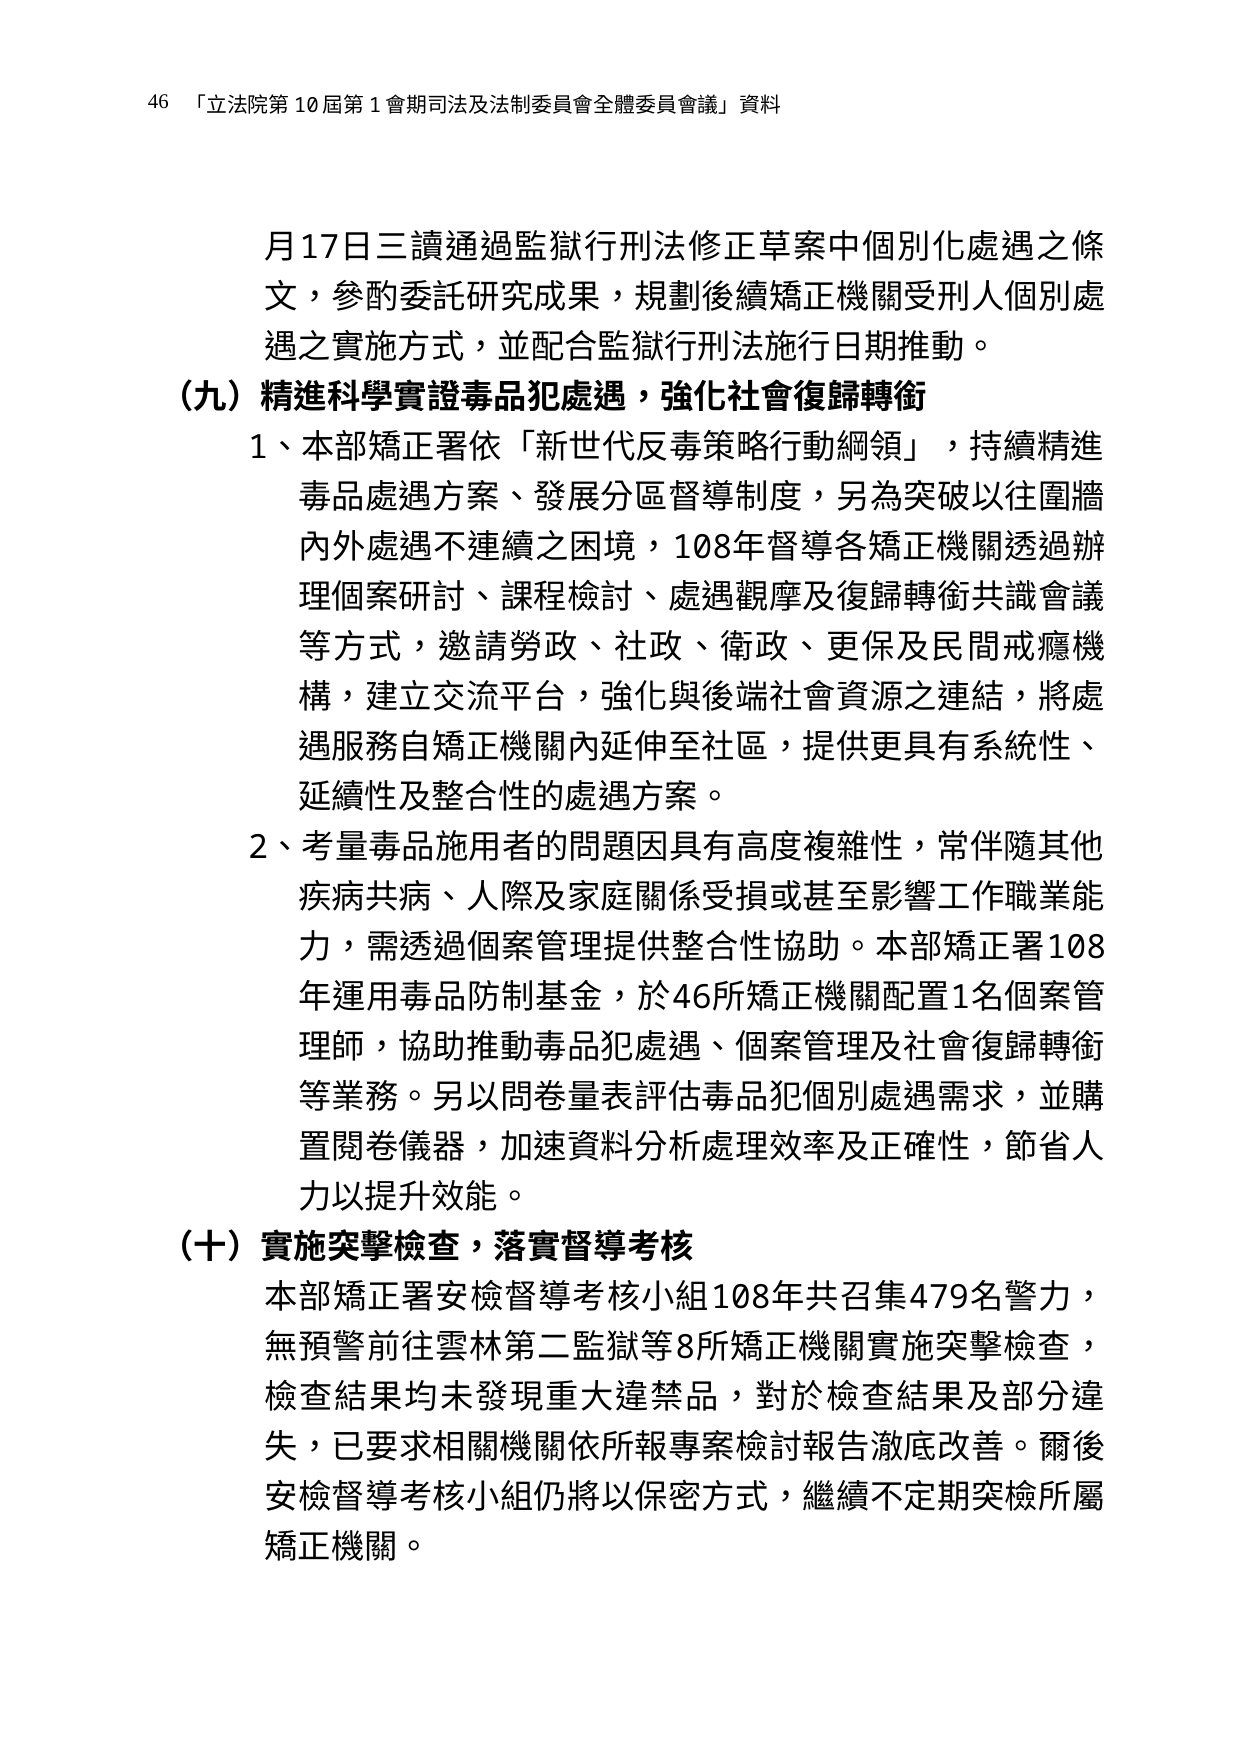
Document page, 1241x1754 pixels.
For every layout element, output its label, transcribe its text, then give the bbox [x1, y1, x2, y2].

text 月17日三讀通過監獄行刑法修正草案中個別化處遇之條文，參酌委託研究成果，規劃後續矯正機關受刑人個別處遇之實施方式，並配合監獄行刑法施行日期推動。 [264, 219, 1106, 369]
text 2、考量毒品施用者的問題因具有高度複雜性，常伴隨其他疾病共病、人際及家庭關係受損或甚至影響工作職業能力，需透過個案管理提供整合性協助。本部矯正署108年運用毒品防制基金，於46所矯正機關配置1名個案管理師，協助推動毒品犯處遇、個案管理及社會復歸轉銜等業務。另以問卷量表評估毒品犯個別處遇需求，並購置閱卷儀器，加速資料分析處理效率及正確性，節省人力以提升效能。 [248, 819, 1106, 1219]
text 本部矯正署安檢督導考核小組108年共召集479名警力，無預警前往雲林第二監獄等8所矯正機關實施突擊檢查，檢查結果均未發現重大違禁品，對於檢查結果及部分違失，已要求相關機關依所報專案檢討報告澈底改善。爾後安檢督導考核小組仍將以保密方式，繼續不定期突檢所屬矯正機關。 [264, 1269, 1106, 1569]
text （九）精進科學實證毒品犯處遇，強化社會復歸轉銜 [160, 369, 1106, 419]
text 1、本部矯正署依「新世代反毒策略行動綱領」，持續精進毒品處遇方案、發展分區督導制度，另為突破以往圍牆內外處遇不連續之困境，108年督導各矯正機關透過辦理個案研討、課程檢討、處遇觀摩及復歸轉銜共識會議等方式，邀請勞政、社政、衛政、更保及民間戒癮機構，建立交流平台，強化與後端社會資源之連結，將處遇服務自矯正機關內延伸至社區，提供更具有系統性、延續性及整合性的處遇方案。 [248, 419, 1106, 819]
text （十）實施突擊檢查，落實督導考核 [160, 1219, 1106, 1269]
